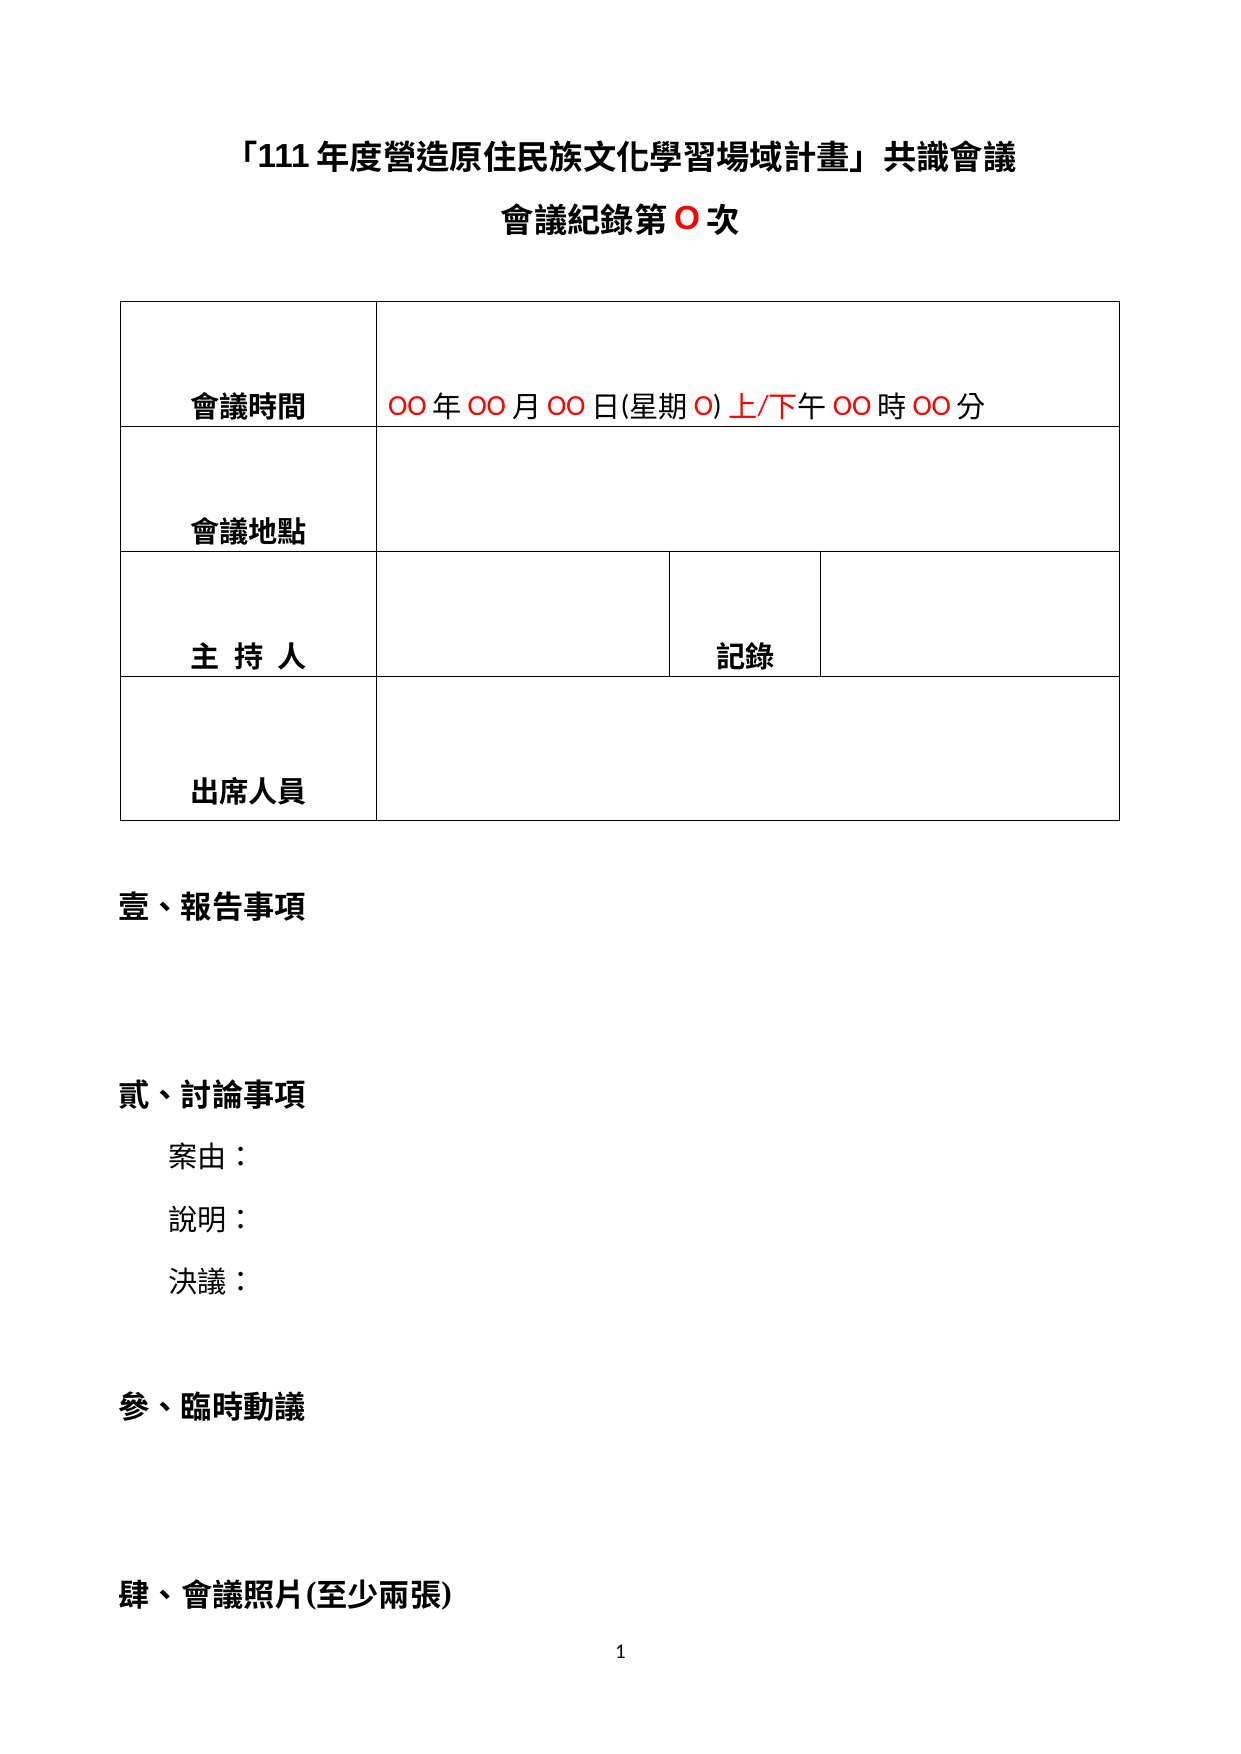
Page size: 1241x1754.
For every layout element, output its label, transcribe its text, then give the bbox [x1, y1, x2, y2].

text 肆、會議照片(至少兩張) [118, 1551, 1122, 1613]
table_header 會議時間 [121, 302, 376, 426]
table_cell 記錄 [670, 552, 820, 676]
text 案由： [168, 1113, 1122, 1176]
text 會議紀錄第O次 [118, 176, 1122, 238]
table_cell 出席人員 [121, 677, 376, 819]
table_header OO年OO月OO日(星期O) 上/下午OO時OO分 [377, 302, 1119, 426]
table_cell 主 持 人 [121, 552, 376, 676]
text 說明： [168, 1176, 1122, 1238]
table_cell [377, 552, 669, 676]
table_cell [821, 552, 1119, 676]
text 參、臨時動議 [118, 1363, 1122, 1488]
text 貳、討論事項 [118, 1051, 1122, 1113]
text 決議： [168, 1238, 1122, 1301]
text 壹、報告事項 [118, 863, 1122, 988]
text 「111年度營造原住民族文化學習場域計畫」共識會議 [118, 113, 1122, 176]
table_cell [377, 677, 1119, 819]
table_cell 會議地點 [121, 427, 376, 551]
table_cell [377, 427, 1119, 551]
